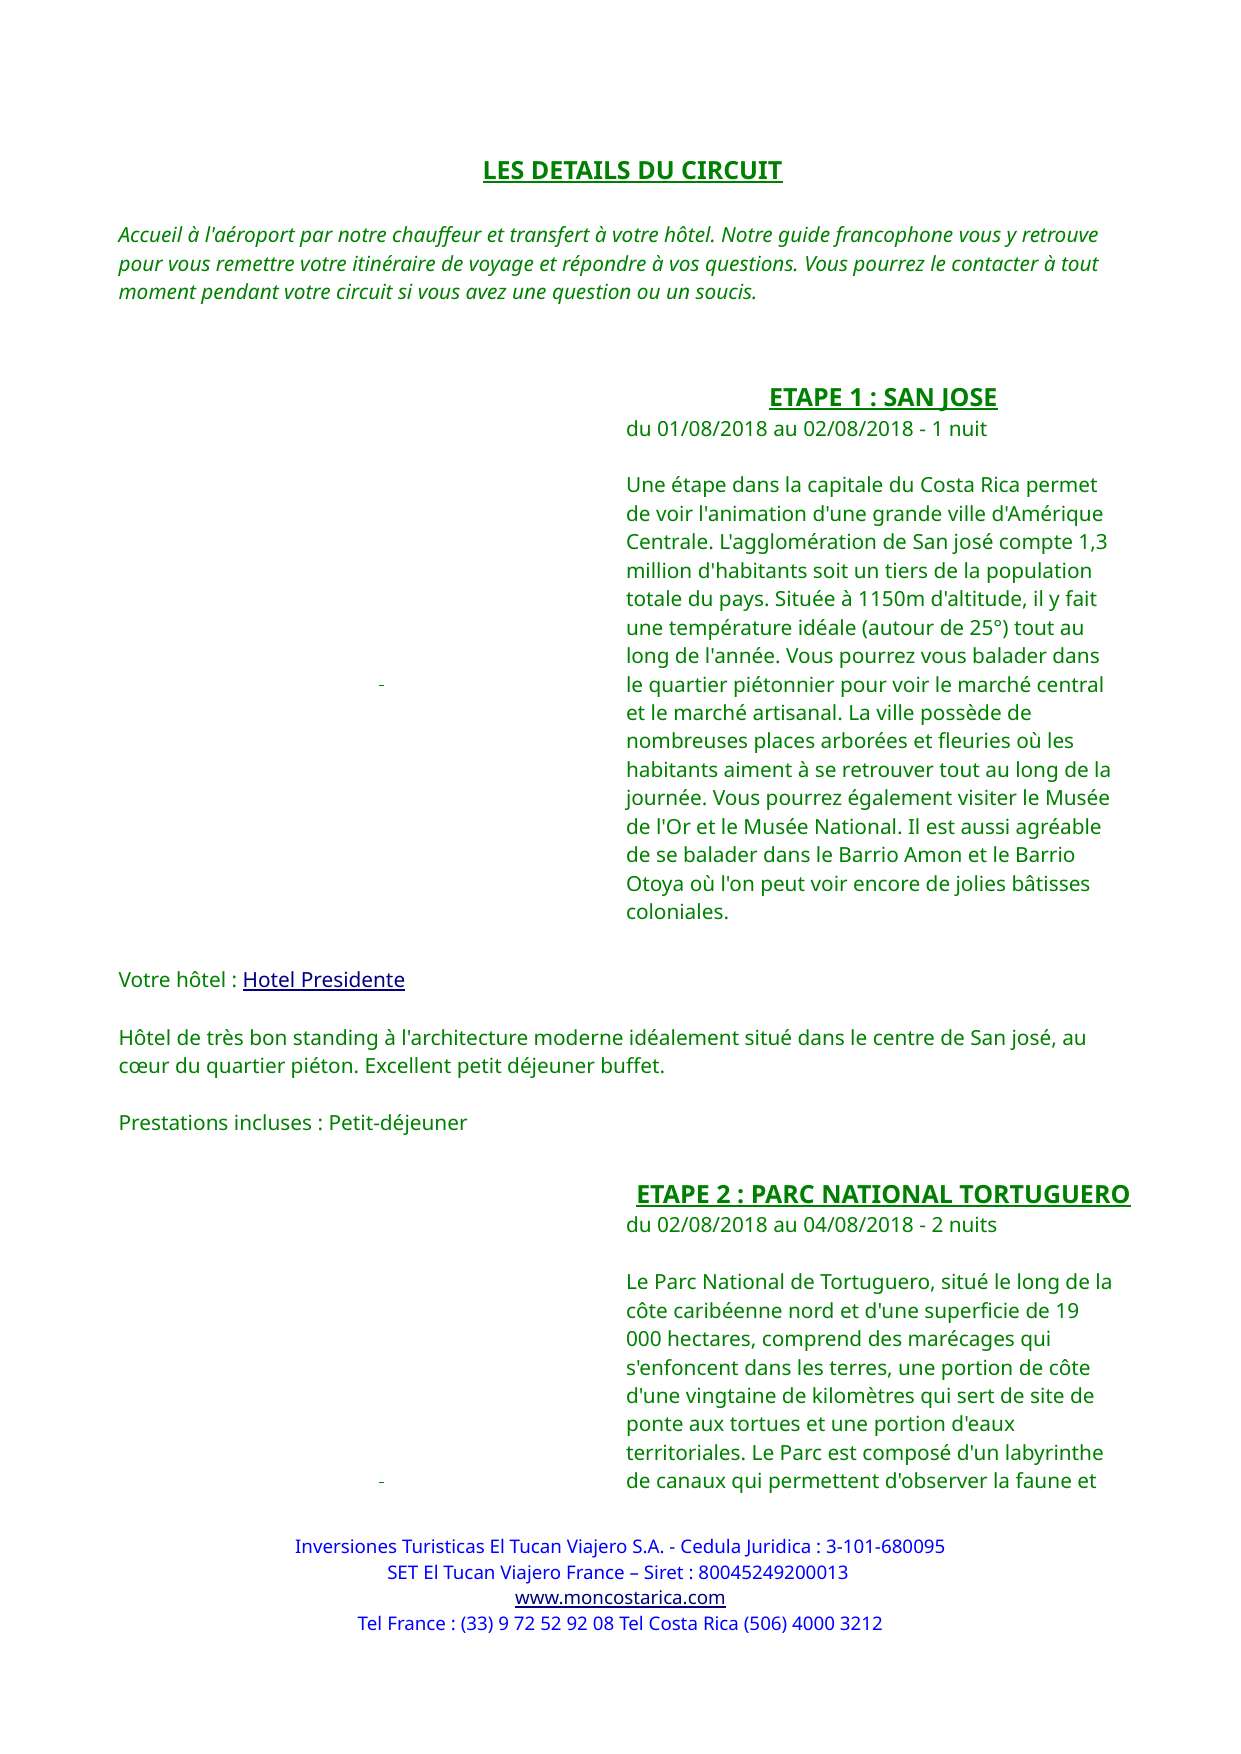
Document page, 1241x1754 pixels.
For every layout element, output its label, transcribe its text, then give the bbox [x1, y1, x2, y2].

table_header [118, 374, 620, 931]
text Accueil à l'aéroport par notre chauffeur et transfert à votre hôtel. Notre guide francophone vous y retrouve pour vous remettre votre itinéraire de voyage et répondre à vos questions. Vous pourrez le contacter à tout moment pendant votre circuit si vous avez une question ou un soucis. [118, 221, 1146, 306]
text Votre hôtel : Hotel Presidente [118, 965, 1122, 994]
table_header ETAPE 2 : PARC NATIONAL TORTUGUERO du 02/08/2018 au 04/08/2018 - 2 nuits Le Parc National de Tortuguero, situé le long de la côte caribéenne nord et d'une superficie de 19 000 hectares, comprend des marécages qui s'enfoncent dans les terres, une portion de côte d'une vingtaine de kilomètres qui sert de site de ponte aux tortues et une portion d'eaux territoriales. Le Parc est composé d'un labyrinthe de canaux qui permettent d'observer la faune et la flore depuis des petits bateaux à moteur. Le parc protège la reproduction des tortues vertes. Vous assisterez à la ponte des tortues vertes (Juin à Octobre) ou des tortues luth géantes (mi-février à juillet) ou assisterez à l'éclosion et le retour à la mer des bébés tortues. Vous pourrez admirer plus de 300 espèces d'oiseaux dont le fameux toucan, 57 espèces d'amphibiens, 111 espèces de reptiles et 60 espèces de mammifères dont les jaguars, tapirs, ocelots, crocodiles... Le village de Tortuguero est un village pittoresque qui s'étend entre la mer des caraibes et le canal principal. Tous les logdes de Tortuguero sont isolés entre canaux et forêt, on y accède uniquement en bateau depuis les ports de la Pavona ou Cano Banco ou depuis l'aéroport de Tortuguero. Ils proposent tous des formules tout inclus : transport depuis San José en bus puis bateau, repas, guide, logement et excursion. [620, 1171, 1122, 1501]
text Hôtel de très bon standing à l'architecture moderne idéalement situé dans le centre de San josé, au cœur du quartier piéton. Excellent petit déjeuner buffet. [118, 1023, 1122, 1079]
text LES DETAILS DU CIRCUIT [118, 152, 1146, 186]
table_header [118, 1171, 620, 1501]
text Prestations incluses : Petit-déjeuner [118, 1108, 1122, 1137]
table_header ETAPE 1 : SAN JOSE du 01/08/2018 au 02/08/2018 - 1 nuit Une étape dans la capitale du Costa Rica permet de voir l'animation d'une grande ville d'Amérique Centrale. L'agglomération de San josé compte 1,3 million d'habitants soit un tiers de la population totale du pays. Située à 1150m d'altitude, il y fait une température idéale (autour de 25°) tout au long de l'année. Vous pourrez vous balader dans le quartier piétonnier pour voir le marché central et le marché artisanal. La ville possède de nombreuses places arborées et fleuries où les habitants aiment à se retrouver tout au long de la journée. Vous pourrez également visiter le Musée de l'Or et le Musée National. Il est aussi agréable de se balader dans le Barrio Amon et le Barrio Otoya où l'on peut voir encore de jolies bâtisses coloniales. [620, 374, 1122, 931]
